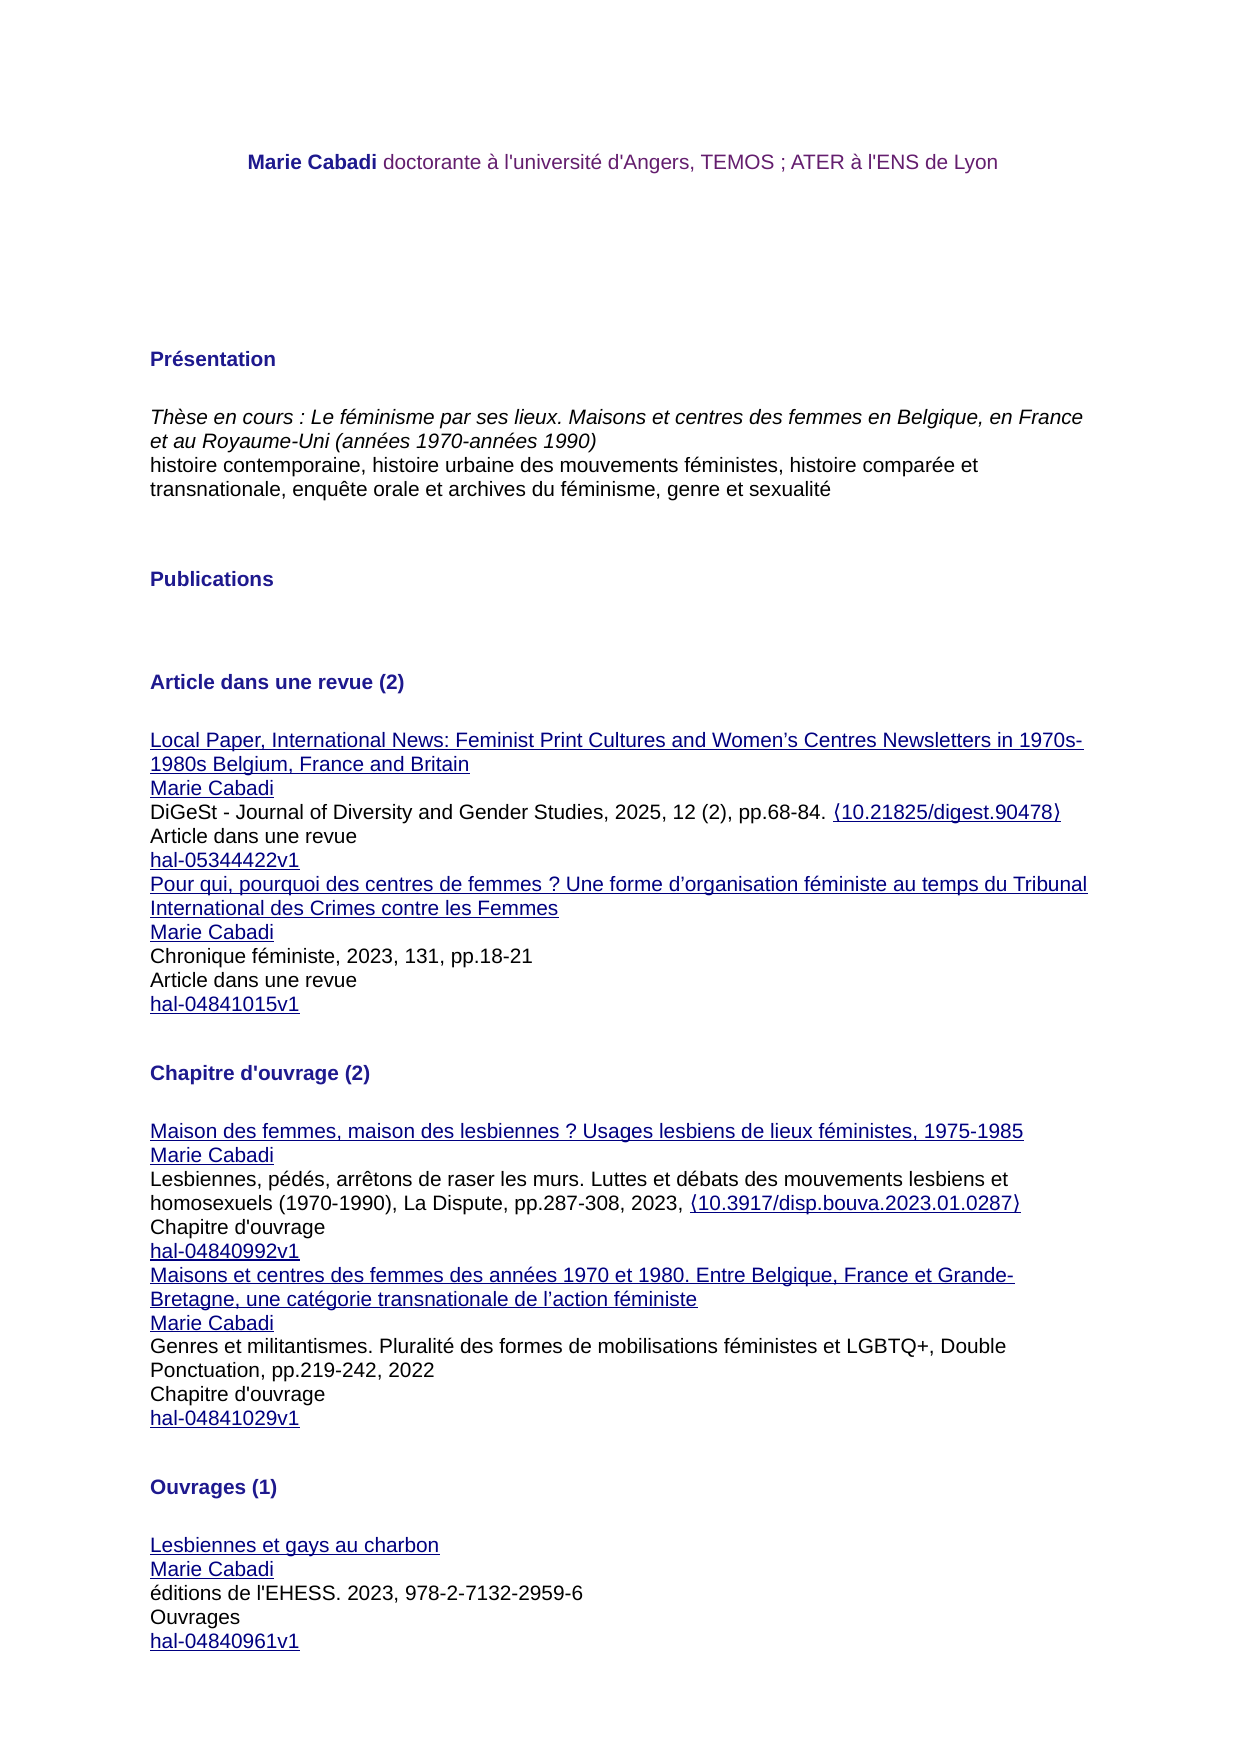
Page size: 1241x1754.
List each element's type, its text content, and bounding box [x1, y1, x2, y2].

subtitle Article dans une revue (2) [150, 670, 1090, 694]
subtitle Marie Cabadi doctorante à l'université d'Angers, TEMOS ; ATER à l'ENS de Lyon [150, 150, 1090, 174]
subtitle Ouvrages (1) [150, 1475, 1090, 1499]
table_cell Maisons et centres des femmes des années 1970 et 1980. Entre Belgique, France et Grande-Bretagne, une catégorie transnationale de l’action féministe Marie Cabadi Genres et militantismes. Pluralité des formes de mobilisations féministes et LGBTQ+, Double Ponctuation, pp.219-242, 2022 Chapitre d'ouvrage hal-04841029v1 [150, 1263, 1090, 1430]
text histoire contemporaine, histoire urbaine des mouvements féministes, histoire comparée et transnationale, enquête orale et archives du féminisme, genre et sexualité [150, 453, 1090, 501]
subtitle Présentation [150, 347, 1090, 371]
table_header Lesbiennes et gays au charbon Marie Cabadi éditions de l'EHESS. 2023, 978-2-7132-2959-6 Ouvrages hal-04840961v1 [150, 1533, 1090, 1653]
table_cell Pour qui, pourquoi des centres de femmes ? Une forme d’organisation féministe au temps du Tribunal International des Crimes contre les Femmes Marie Cabadi Chronique féministe, 2023, 131, pp.18-21 Article dans une revue hal-04841015v1 [150, 872, 1090, 1016]
text Thèse en cours : Le féminisme par ses lieux. Maisons et centres des femmes en Belgique, en France et au Royaume-Uni (années 1970-années 1990) [150, 405, 1090, 453]
subtitle Chapitre d'ouvrage (2) [150, 1060, 1090, 1084]
subtitle Publications [150, 567, 1090, 591]
table_header Maison des femmes, maison des lesbiennes ? Usages lesbiens de lieux féministes, 1975-1985 Marie Cabadi Lesbiennes, pédés, arrêtons de raser les murs. Luttes et débats des mouvements lesbiens et homosexuels (1970-1990), La Dispute, pp.287-308, 2023, ⟨10.3917/disp.bouva.2023.01.0287⟩ Chapitre d'ouvrage hal-04840992v1 [150, 1119, 1090, 1262]
table_header Local Paper, International News: Feminist Print Cultures and Women’s Centres Newsletters in 1970s-1980s Belgium, France and Britain Marie Cabadi DiGeSt - Journal of Diversity and Gender Studies, 2025, 12 (2), pp.68-84. ⟨10.21825/digest.90478⟩ Article dans une revue hal-05344422v1 [150, 728, 1090, 872]
